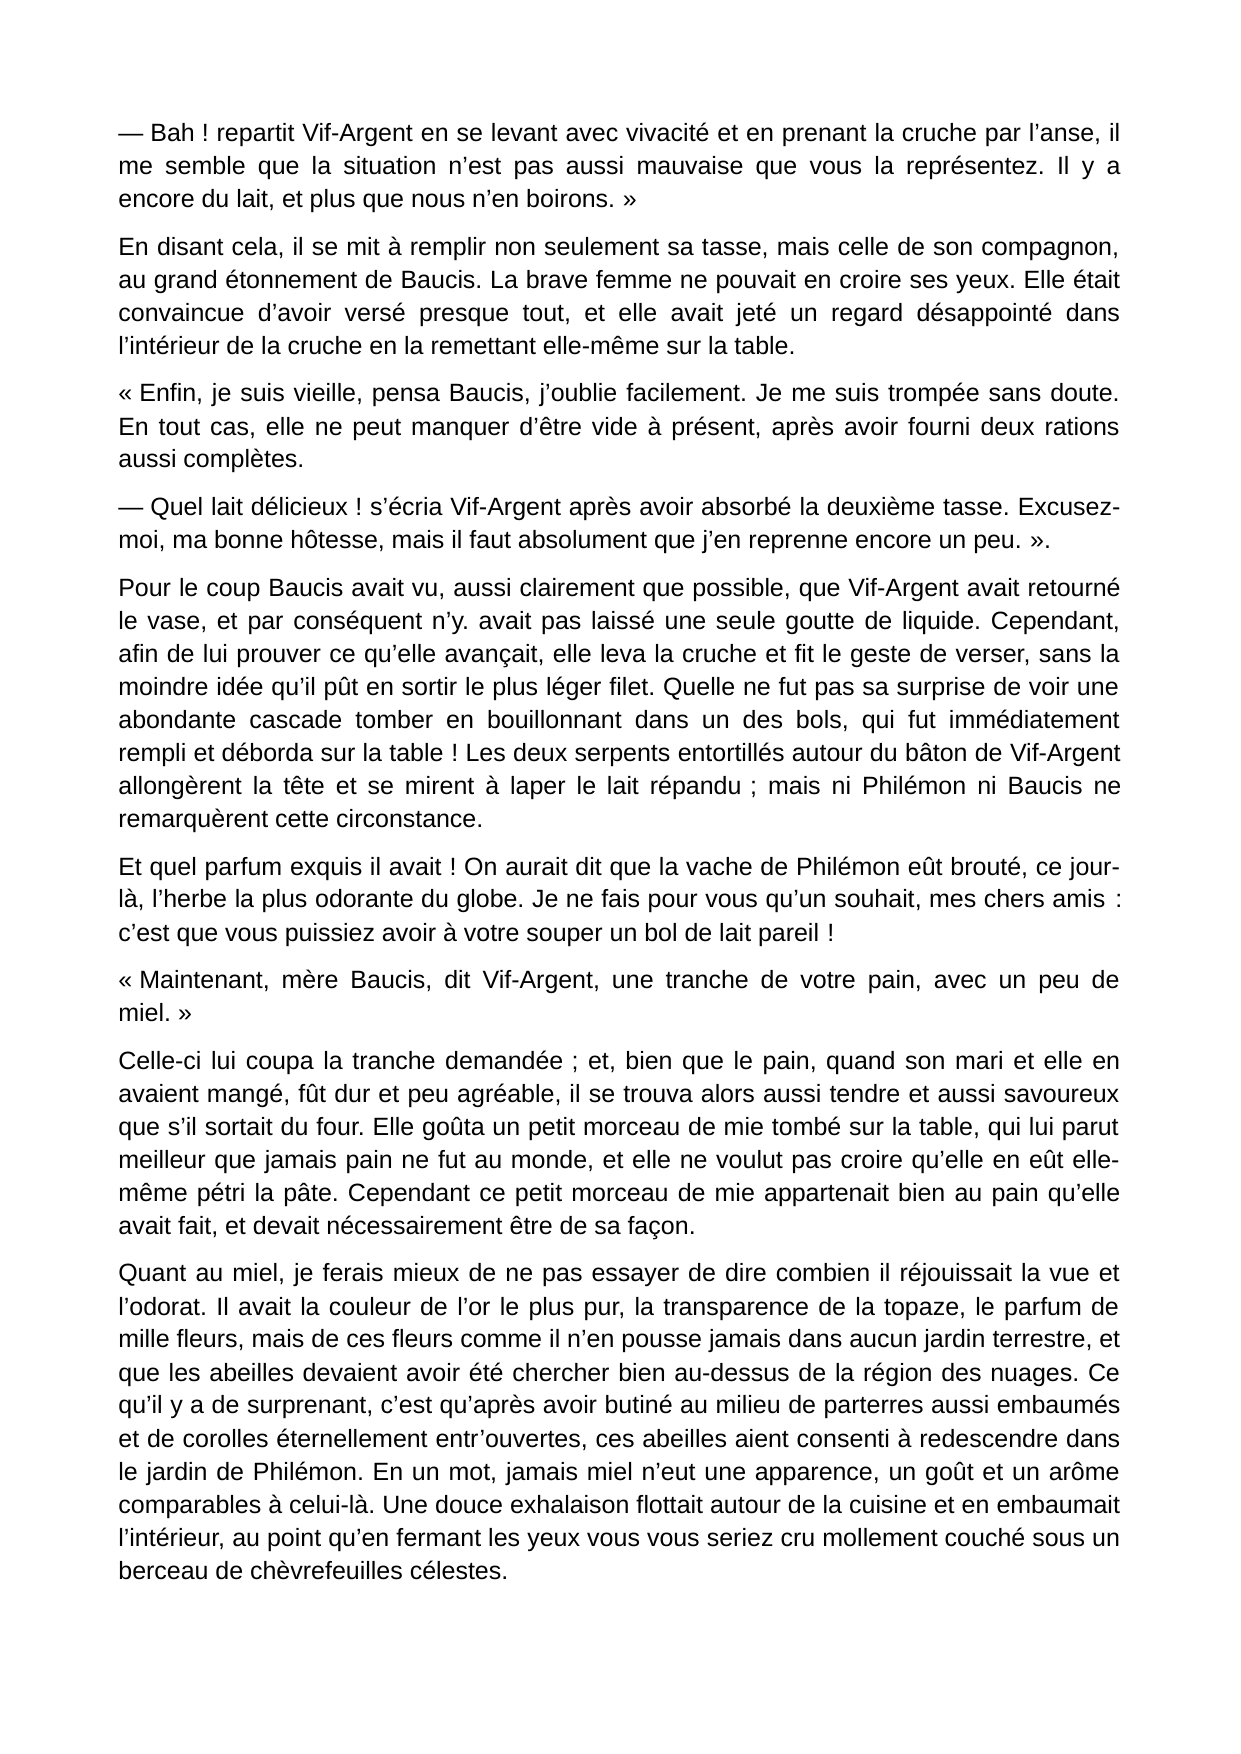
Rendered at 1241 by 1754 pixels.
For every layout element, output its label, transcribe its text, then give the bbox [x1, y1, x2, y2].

text — Bah ! repartit Vif-Argent en se levant avec vivacité et en prenant la cruche par l’anse, il me semble que la situation n’est pas aussi mauvaise que vous la représentez. Il y a encore du lait, et plus que nous n’en boirons. » [118, 118, 1122, 213]
text Celle-ci lui coupa la tranche demandée ; et, bien que le pain, quand son mari et elle en avaient mangé, fût dur et peu agréable, il se trouva alors aussi tendre et aussi savoureux que s’il sortait du four. Elle goûta un petit morceau de mie tombé sur la table, qui lui parut meilleur que jamais pain ne fut au monde, et elle ne voulut pas croire qu’elle en eût elle-même pétri la pâte. Cependant ce petit morceau de mie appartenait bien au pain qu’elle avait fait, et devait nécessairement être de sa façon. [118, 1046, 1122, 1239]
text « Maintenant, mère Baucis, dit Vif-Argent, une tranche de votre pain, avec un peu de miel. » [118, 965, 1122, 1027]
text Et quel parfum exquis il avait ! On aurait dit que la vache de Philémon eût brouté, ce jour-là, l’herbe la plus odorante du globe. Je ne fais pour vous qu’un souhait, mes chers amis : c’est que vous puissiez avoir à votre souper un bol de lait pareil ! [118, 851, 1122, 946]
text Pour le coup Baucis avait vu, aussi clairement que possible, que Vif-Argent avait retourné le vase, et par conséquent n’y. avait pas laissé une seule goutte de liquide. Cependant, afin de lui prouver ce qu’elle avançait, elle leva la cruche et fit le geste de verser, sans la moindre idée qu’il pût en sortir le plus léger filet. Quelle ne fut pas sa surprise de voir une abondante cascade tomber en bouillonnant dans un des bols, qui fut immédiatement rempli et déborda sur la table ! Les deux serpents entortillés autour du bâton de Vif-Argent allongèrent la tête et se mirent à laper le lait répandu ; mais ni Philémon ni Baucis ne remarquèrent cette circonstance. [118, 573, 1122, 833]
text En disant cela, il se mit à remplir non seulement sa tasse, mais celle de son compagnon, au grand étonnement de Baucis. La brave femme ne pouvait en croire ses yeux. Elle était convaincue d’avoir versé presque tout, et elle avait jeté un regard désappointé dans l’intérieur de la cruche en la remettant elle-même sur la table. [118, 232, 1122, 359]
text « Enfin, je suis vieille, pensa Baucis, j’oublie facilement. Je me suis trompée sans doute. En tout cas, elle ne peut manquer d’être vide à présent, après avoir fourni deux rations aussi complètes. [118, 378, 1122, 473]
text Quant au miel, je ferais mieux de ne pas essayer de dire combien il réjouissait la vue et l’odorat. Il avait la couleur de l’or le plus pur, la transparence de la topaze, le parfum de mille fleurs, mais de ces fleurs comme il n’en pousse jamais dans aucun jardin terrestre, et que les abeilles devaient avoir été chercher bien au-dessus de la région des nuages. Ce qu’il y a de surprenant, c’est qu’après avoir butiné au milieu de parterres aussi embaumés et de corolles éternellement entr’ouvertes, ces abeilles aient consenti à redescendre dans le jardin de Philémon. En un mot, jamais miel n’eut une apparence, un goût et un arôme comparables à celui-là. Une douce exhalaison flottait autour de la cuisine et en embaumait l’intérieur, au point qu’en fermant les yeux vous vous seriez cru mollement couché sous un berceau de chèvrefeuilles célestes. [118, 1258, 1122, 1584]
text — Quel lait délicieux ! s’écria Vif-Argent après avoir absorbé la deuxième tasse. Excusez-moi, ma bonne hôtesse, mais il faut absolument que j’en reprenne encore un peu. ». [118, 492, 1122, 554]
